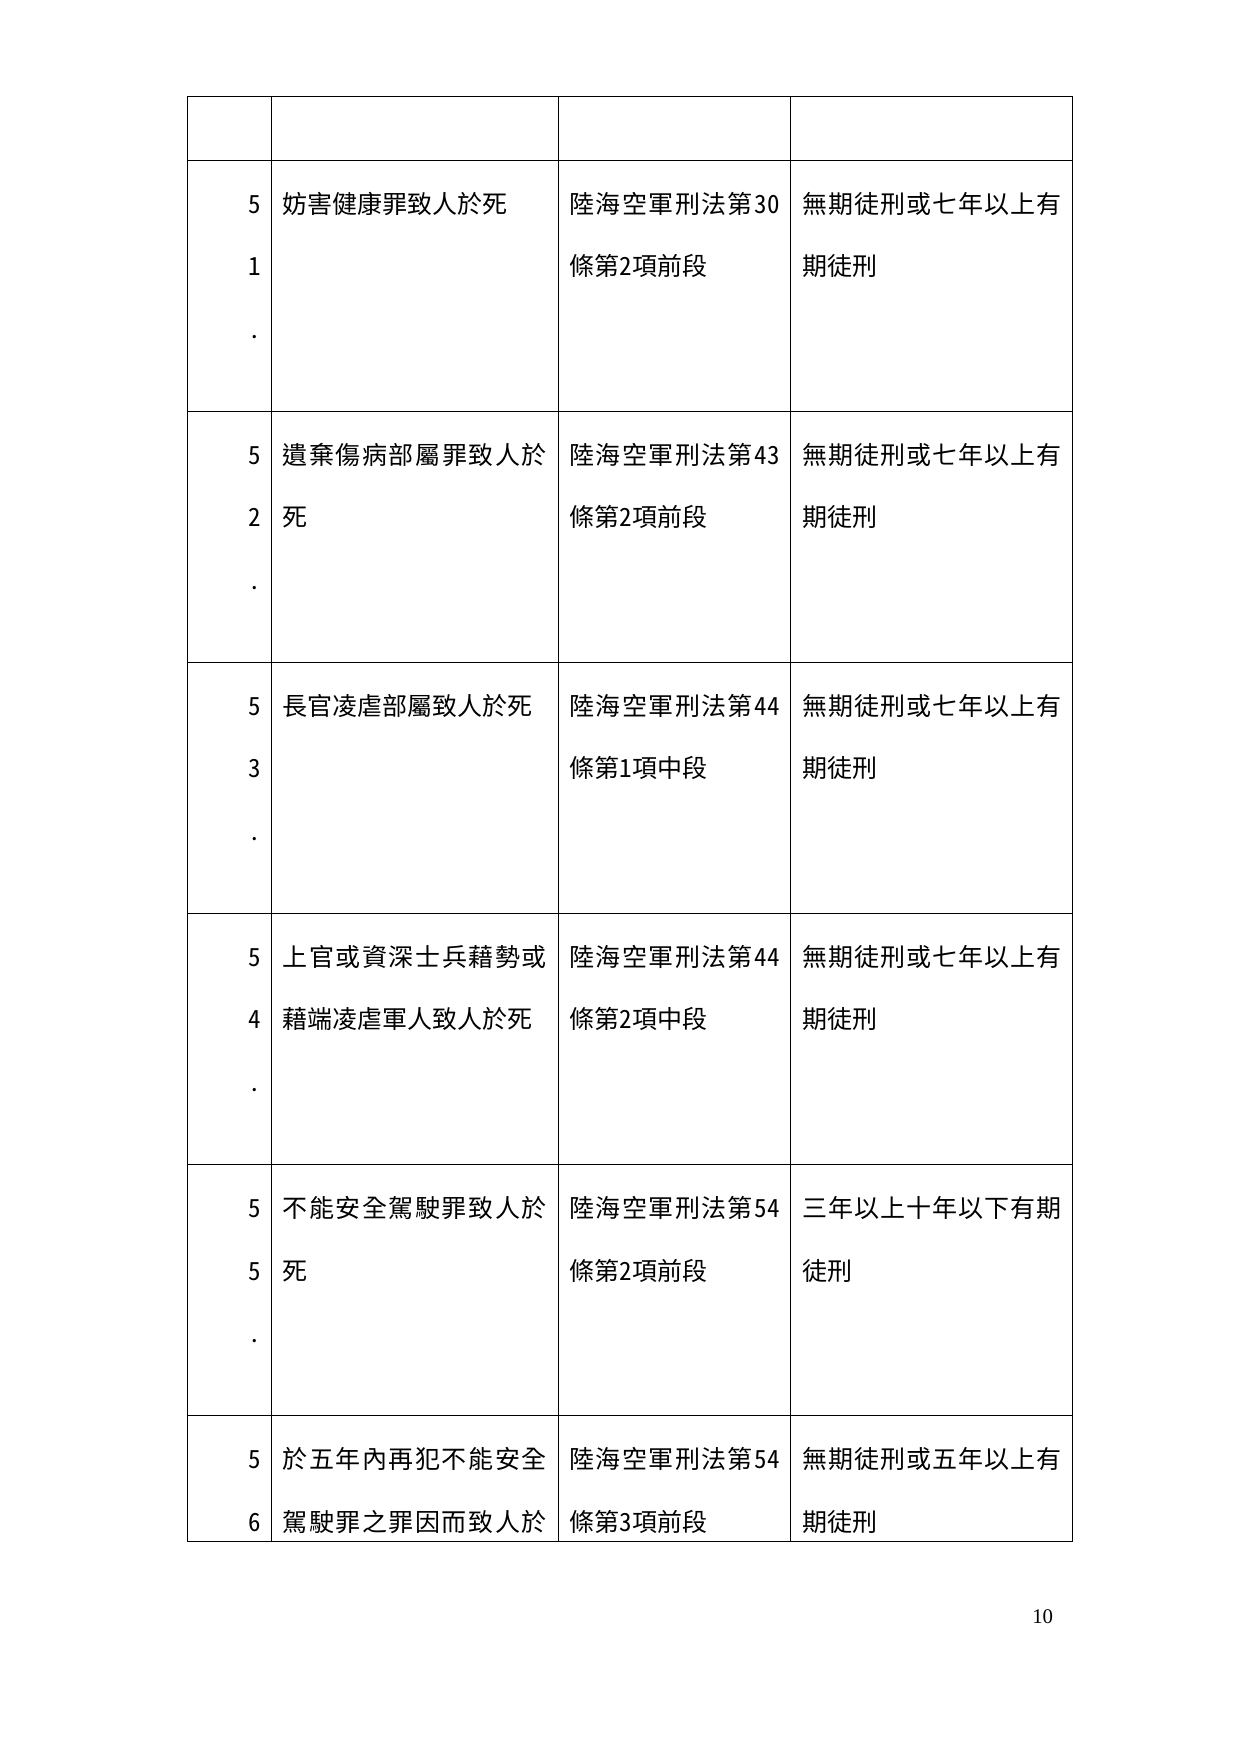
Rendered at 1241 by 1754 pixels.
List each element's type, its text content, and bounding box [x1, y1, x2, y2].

table_cell 陸海空軍刑法第44條第2項中段 [559, 914, 790, 1164]
table_cell 無期徒刑或七年以上有期徒刑 [791, 663, 1072, 913]
table_cell 遺棄傷病部屬罪致人於死 [272, 412, 558, 662]
table_cell [188, 97, 271, 160]
table_cell 無期徒刑或七年以上有期徒刑 [791, 412, 1072, 662]
table_cell 陸海空軍刑法第30條第2項前段 [559, 161, 790, 411]
table_cell 陸海空軍刑法第54條第3項前段 [559, 1416, 790, 1541]
table_cell 長官凌虐部屬致人於死 [272, 663, 558, 913]
table_cell [791, 97, 1072, 160]
table_cell [188, 914, 271, 1164]
table_cell 上官或資深士兵藉勢或藉端凌虐軍人致人於死 [272, 914, 558, 1164]
table_cell [188, 1165, 271, 1415]
table_cell [559, 97, 790, 160]
table_cell 陸海空軍刑法第54條第2項前段 [559, 1165, 790, 1415]
table_cell 無期徒刑或五年以上有期徒刑 [791, 1416, 1072, 1541]
table_cell 妨害健康罪致人於死 [272, 161, 558, 411]
table_cell [188, 412, 271, 662]
table_cell 三年以上十年以下有期徒刑 [791, 1165, 1072, 1415]
table_cell [188, 663, 271, 913]
table_cell 無期徒刑或七年以上有期徒刑 [791, 161, 1072, 411]
table_cell 於五年內再犯不能安全駕駛罪之罪因而致人於 [272, 1416, 558, 1541]
table_cell 無期徒刑或七年以上有期徒刑 [791, 914, 1072, 1164]
table_cell [272, 97, 558, 160]
table_cell 陸海空軍刑法第44條第1項中段 [559, 663, 790, 913]
table_cell 陸海空軍刑法第43條第2項前段 [559, 412, 790, 662]
table_cell [188, 161, 271, 411]
table_cell [188, 1416, 271, 1541]
table_cell 不能安全駕駛罪致人於死 [272, 1165, 558, 1415]
